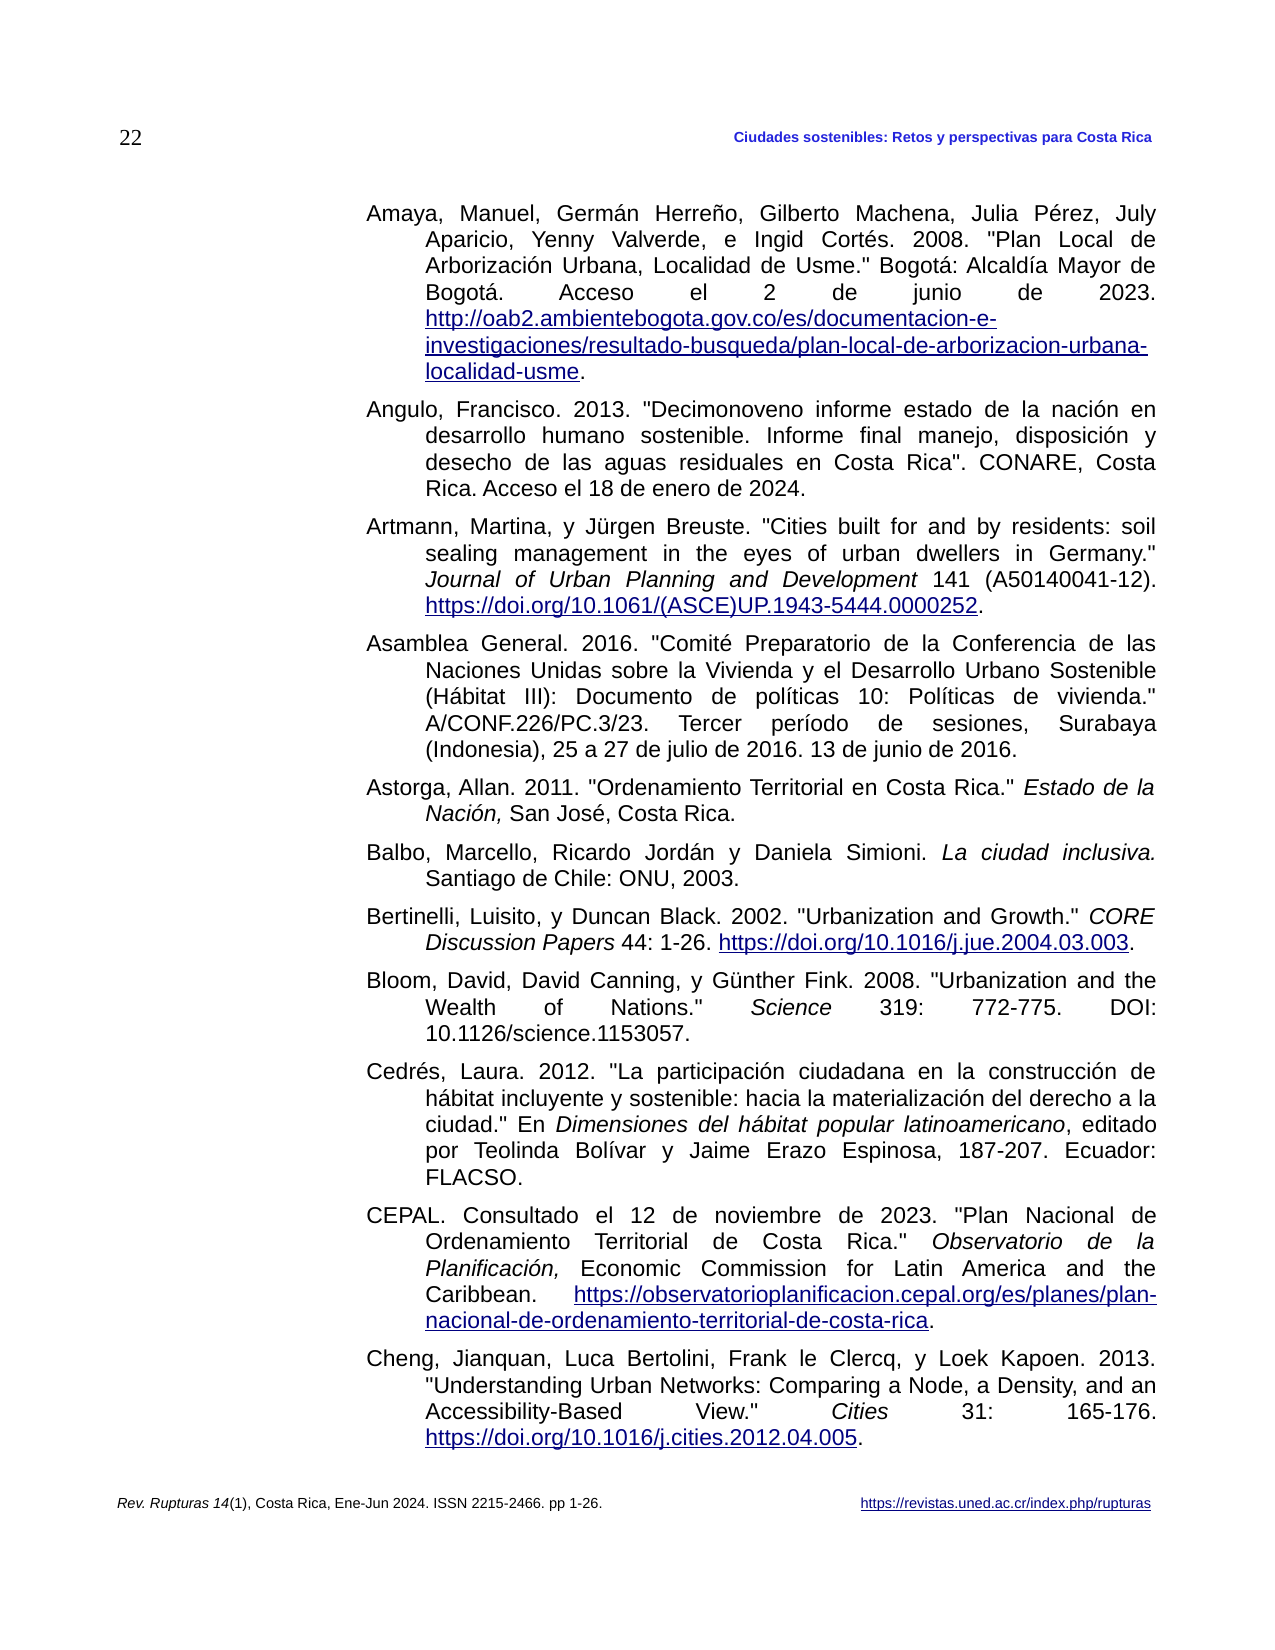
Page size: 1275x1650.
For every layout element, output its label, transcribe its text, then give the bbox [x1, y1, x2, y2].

text Angulo, Francisco. 2013. "Decimonoveno informe estado de la nación en desarrollo humano sostenible. Informe final manejo, disposición y desecho de las aguas residuales en Costa Rica". CONARE, Costa Rica. Acceso el 18 de enero de 2024. [366, 396, 1157, 501]
text Amaya, Manuel, Germán Herreño, Gilberto Machena, Julia Pérez, July Aparicio, Yenny Valverde, e Ingid Cortés. 2008. "Plan Local de Arborización Urbana, Localidad de Usme." Bogotá: Alcaldía Mayor de Bogotá. Acceso el 2 de junio de 2023. http://oab2.ambientebogota.gov.co/es/documentacion-e-investigaciones/resultado-busqueda/plan-local-de-arborizacion-urbana-localidad-usme. [366, 200, 1157, 384]
text Astorga, Allan. 2011. "Ordenamiento Territorial en Costa Rica." Estado de la Nación, San José, Costa Rica. [366, 774, 1157, 827]
text Bertinelli, Luisito, y Duncan Black. 2002. "Urbanization and Growth." CORE Discussion Papers 44: 1-26. https://doi.org/10.1016/j.jue.2004.03.003. [366, 903, 1157, 956]
text Cedrés, Laura. 2012. "La participación ciudadana en la construcción de hábitat incluyente y sostenible: hacia la materialización del derecho a la ciudad." En Dimensiones del hábitat popular latinoamericano, editado por Teolinda Bolívar y Jaime Erazo Espinosa, 187-207. Ecuador: FLACSO. [366, 1058, 1157, 1190]
text Asamblea General. 2016. "Comité Preparatorio de la Conferencia de las Naciones Unidas sobre la Vivienda y el Desarrollo Urbano Sostenible (Hábitat III): Documento de políticas 10: Políticas de vivienda." A/CONF.226/PC.3/23. Tercer período de sesiones, Surabaya (Indonesia), 25 a 27 de julio de 2016. 13 de junio de 2016. [366, 630, 1157, 762]
text Bloom, David, David Canning, y Günther Fink. 2008. "Urbanization and the Wealth of Nations." Science 319: 772-775. DOI: 10.1126/science.1153057. [366, 967, 1157, 1046]
text Cheng, Jianquan, Luca Bertolini, Frank le Clercq, y Loek Kapoen. 2013. "Understanding Urban Networks: Comparing a Node, a Density, and an Accessibility-Based View." Cities 31: 165-176. https://doi.org/10.1016/j.cities.2012.04.005. [366, 1345, 1157, 1451]
text CEPAL. Consultado el 12 de noviembre de 2023. "Plan Nacional de Ordenamiento Territorial de Costa Rica." Observatorio de la Planificación, Economic Commission for Latin America and the Caribbean. https://observatorioplanificacion.cepal.org/es/planes/plan-nacional-de-ordenamiento-territorial-de-costa-rica. [366, 1202, 1157, 1333]
text Artmann, Martina, y Jürgen Breuste. "Cities built for and by residents: soil sealing management in the eyes of urban dwellers in Germany." Journal of Urban Planning and Development 141 (A50140041-12). https://doi.org/10.1061/(ASCE)UP.1943-5444.0000252. [366, 513, 1157, 619]
text Balbo, Marcello, Ricardo Jordán y Daniela Simioni. La ciudad inclusiva. Santiago de Chile: ONU, 2003. [366, 838, 1157, 891]
